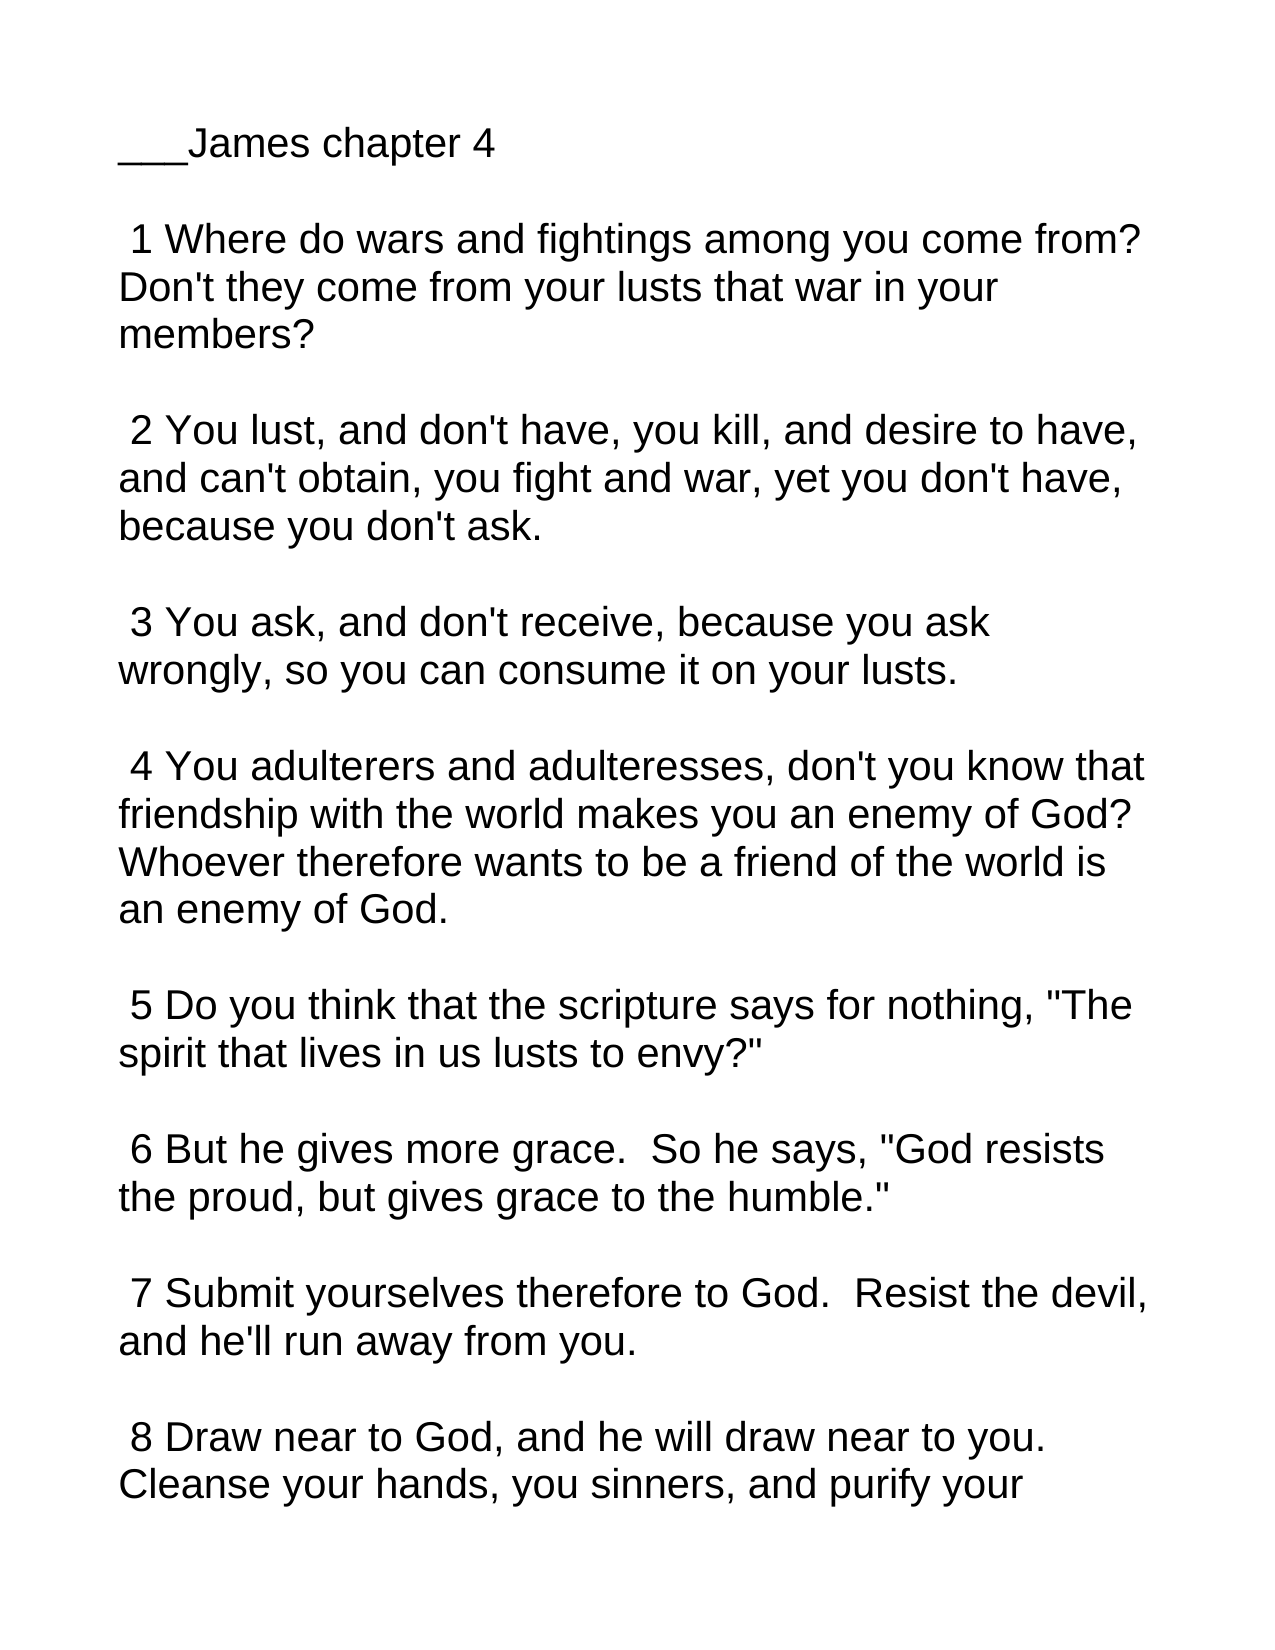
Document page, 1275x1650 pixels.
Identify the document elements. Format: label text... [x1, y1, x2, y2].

text 4 You adulterers and adulteresses, don't you know that friendship with the world makes you an enemy of God? Whoever therefore wants to be a friend of the world is an enemy of God. [118, 741, 1157, 933]
text ___James chapter 4 [118, 118, 1157, 166]
text 5 Do you think that the scripture says for nothing, "The spirit that lives in us lusts to envy?" [118, 981, 1157, 1076]
text 3 You ask, and don't receive, because you ask wrongly, so you can consume it on your lusts. [118, 597, 1157, 693]
text 1 Where do wars and fightings among you come from? Don't they come from your lusts that war in your members? [118, 214, 1157, 358]
text 7 Submit yourselves therefore to God. Resist the devil, and he'll run away from you. [118, 1268, 1157, 1364]
text 8 Draw near to God, and he will draw near to you. Cleanse your hands, you sinners, and purify your [118, 1412, 1157, 1508]
text 2 You lust, and don't have, you kill, and desire to have, and can't obtain, you fight and war, yet you don't have, because you don't ask. [118, 406, 1157, 549]
text 6 But he gives more grace. So he says, "God resists the proud, but gives grace to the humble." [118, 1124, 1157, 1220]
